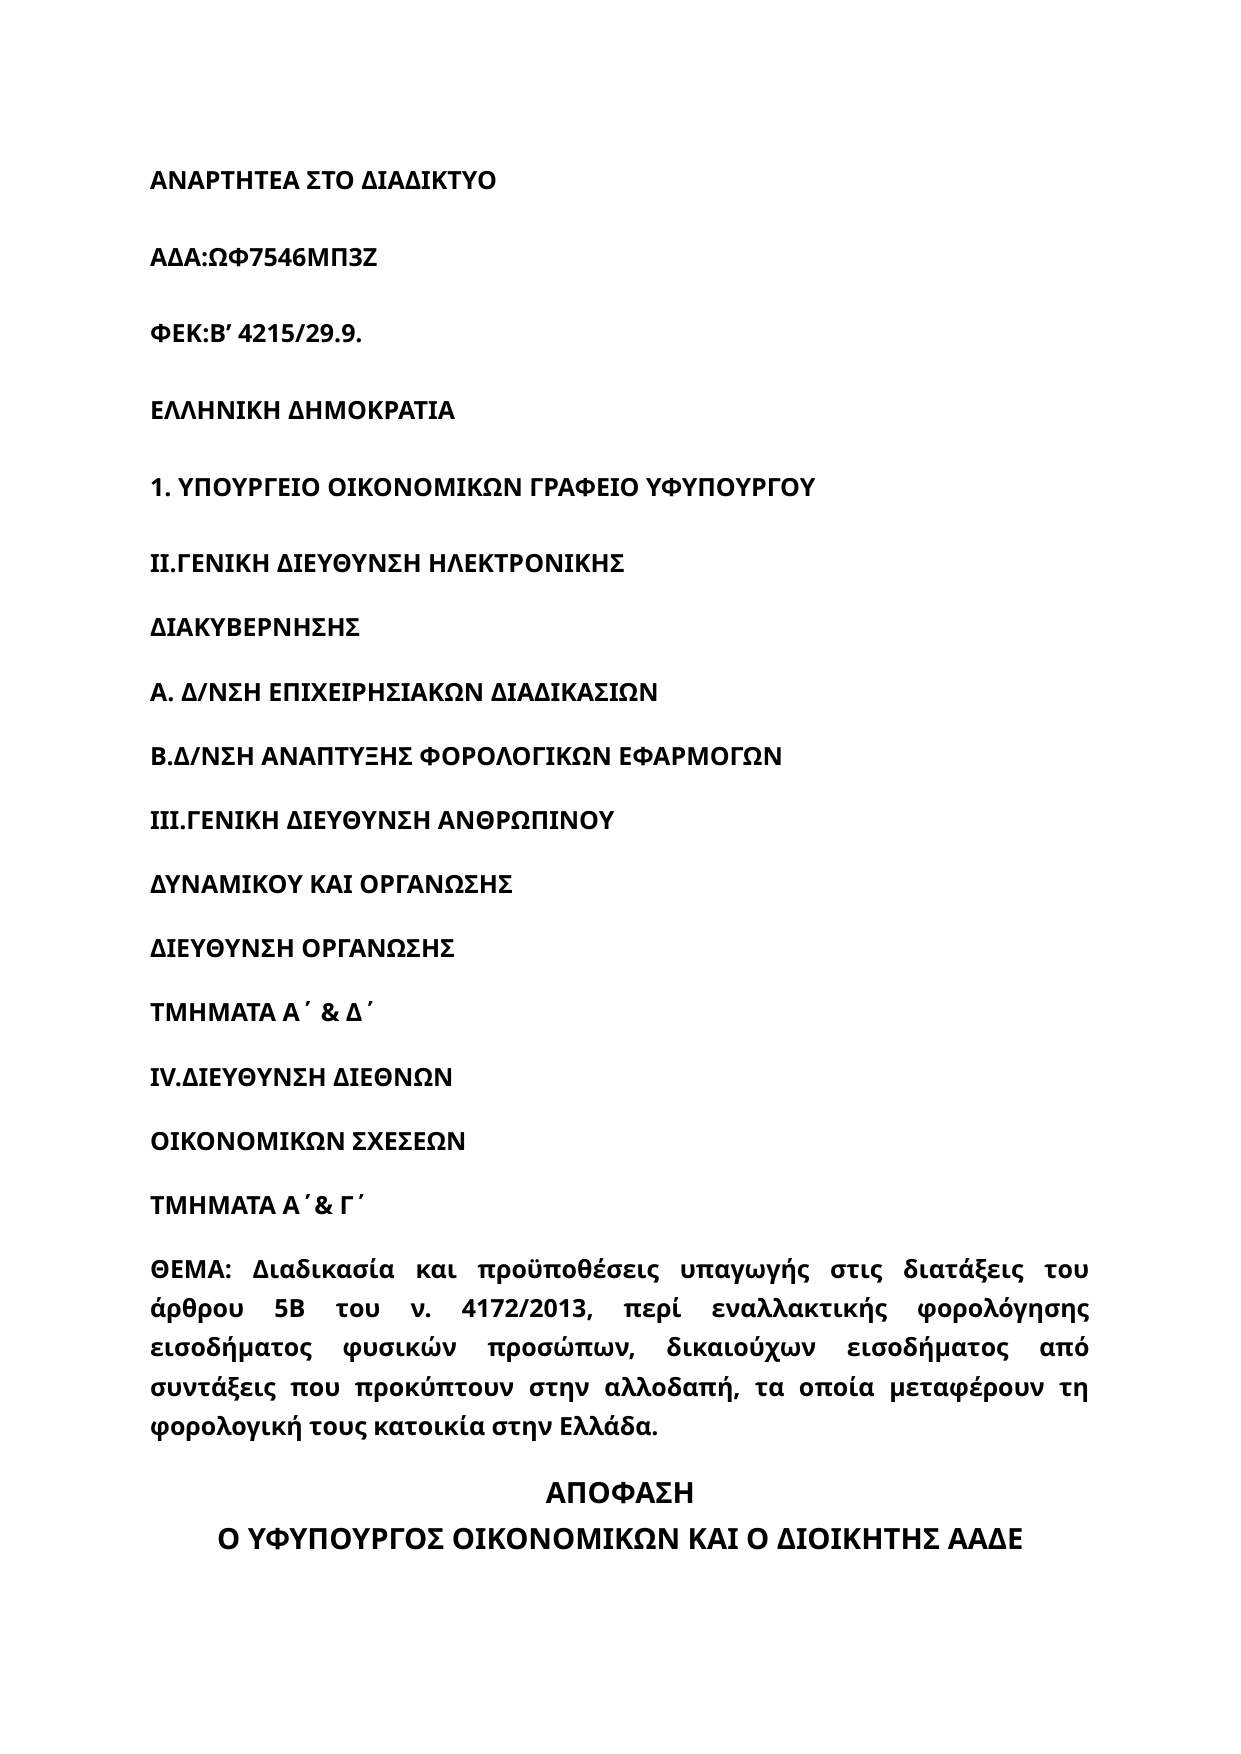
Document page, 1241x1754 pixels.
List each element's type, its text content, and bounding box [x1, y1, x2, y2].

text ΟΙΚΟΝΟΜΙΚΩΝ ΣΧΕΣΕΩΝ [150, 1123, 1090, 1157]
title ΕΛΛΗΝΙΚΗ ΔΗΜΟΚΡΑΤΙΑ [150, 392, 1090, 427]
text ΙV.ΔΙΕΥΘΥΝΣΗ ΔΙΕΘΝΩΝ [150, 1059, 1090, 1093]
title ΑΔΑ:ΩΦ7546ΜΠ3Ζ [150, 239, 1090, 273]
text Α. Δ/ΝΣΗ ΕΠΙΧΕΙΡΗΣΙΑΚΩΝ ΔΙΑΔΙΚΑΣΙΩΝ [150, 674, 1090, 708]
text ΔΙΕΥΘΥΝΣΗ ΟΡΓΑΝΩΣΗΣ [150, 931, 1090, 965]
text ΘΕΜΑ: Διαδικασία και προϋποθέσεις υπαγωγής στις διατάξεις του άρθρου 5Β του ν. 4172/2013, περί εναλλακτικής φορολόγησης εισοδήματος φυσικών προσώπων, δικαιούχων εισοδήματος από συντάξεις που προκύπτουν στην αλλοδαπή, τα οποία μεταφέρουν τη φορολογική τους κατοικία στην Ελλάδα. [150, 1252, 1090, 1442]
text ΙΙΙ.ΓΕΝΙΚΗ ΔΙΕΥΘΥΝΣΗ ΑΝΘΡΩΠΙΝΟΥ [150, 802, 1090, 837]
text Β.Δ/ΝΣΗ ΑΝΑΠΤΥΞΗΣ ΦΟΡΟΛΟΓΙΚΩΝ ΕΦΑΡΜΟΓΩΝ [150, 738, 1090, 772]
text ΤΜΗΜΑΤΑ Α΄ & Δ΄ [150, 995, 1090, 1029]
text ΔΥΝΑΜΙΚΟΥ ΚΑΙ ΟΡΓΑΝΩΣΗΣ [150, 867, 1090, 901]
title ΑΝΑΡΤΗΤΕΑ ΣΤΟ ΔΙΑΔΙΚΤΥΟ [150, 162, 1090, 197]
title ΦΕΚ:Β’ 4215/29.9. [150, 316, 1090, 350]
text ΔΙΑΚΥΒΕΡΝΗΣΗΣ [150, 610, 1090, 644]
text ΤΜΗΜΑΤΑ Α΄& Γ΄ [150, 1187, 1090, 1222]
title 1. ΥΠΟΥΡΓΕΙΟ ΟΙΚΟΝΟΜΙΚΩΝ ΓΡΑΦΕΙΟ ΥΦΥΠΟΥΡΓΟΥ [150, 469, 1090, 503]
text ΑΠΟΦΑΣΗ Ο ΥΦΥΠΟΥΡΓΟΣ ΟΙΚΟΝΟΜΙΚΩΝ ΚΑΙ Ο ΔΙΟΙΚΗΤΗΣ ΑΑΔΕ [150, 1472, 1090, 1558]
text ΙΙ.ΓΕΝΙΚΗ ΔΙΕΥΘΥΝΣΗ ΗΛΕΚΤΡΟΝΙΚΗΣ [150, 546, 1090, 580]
